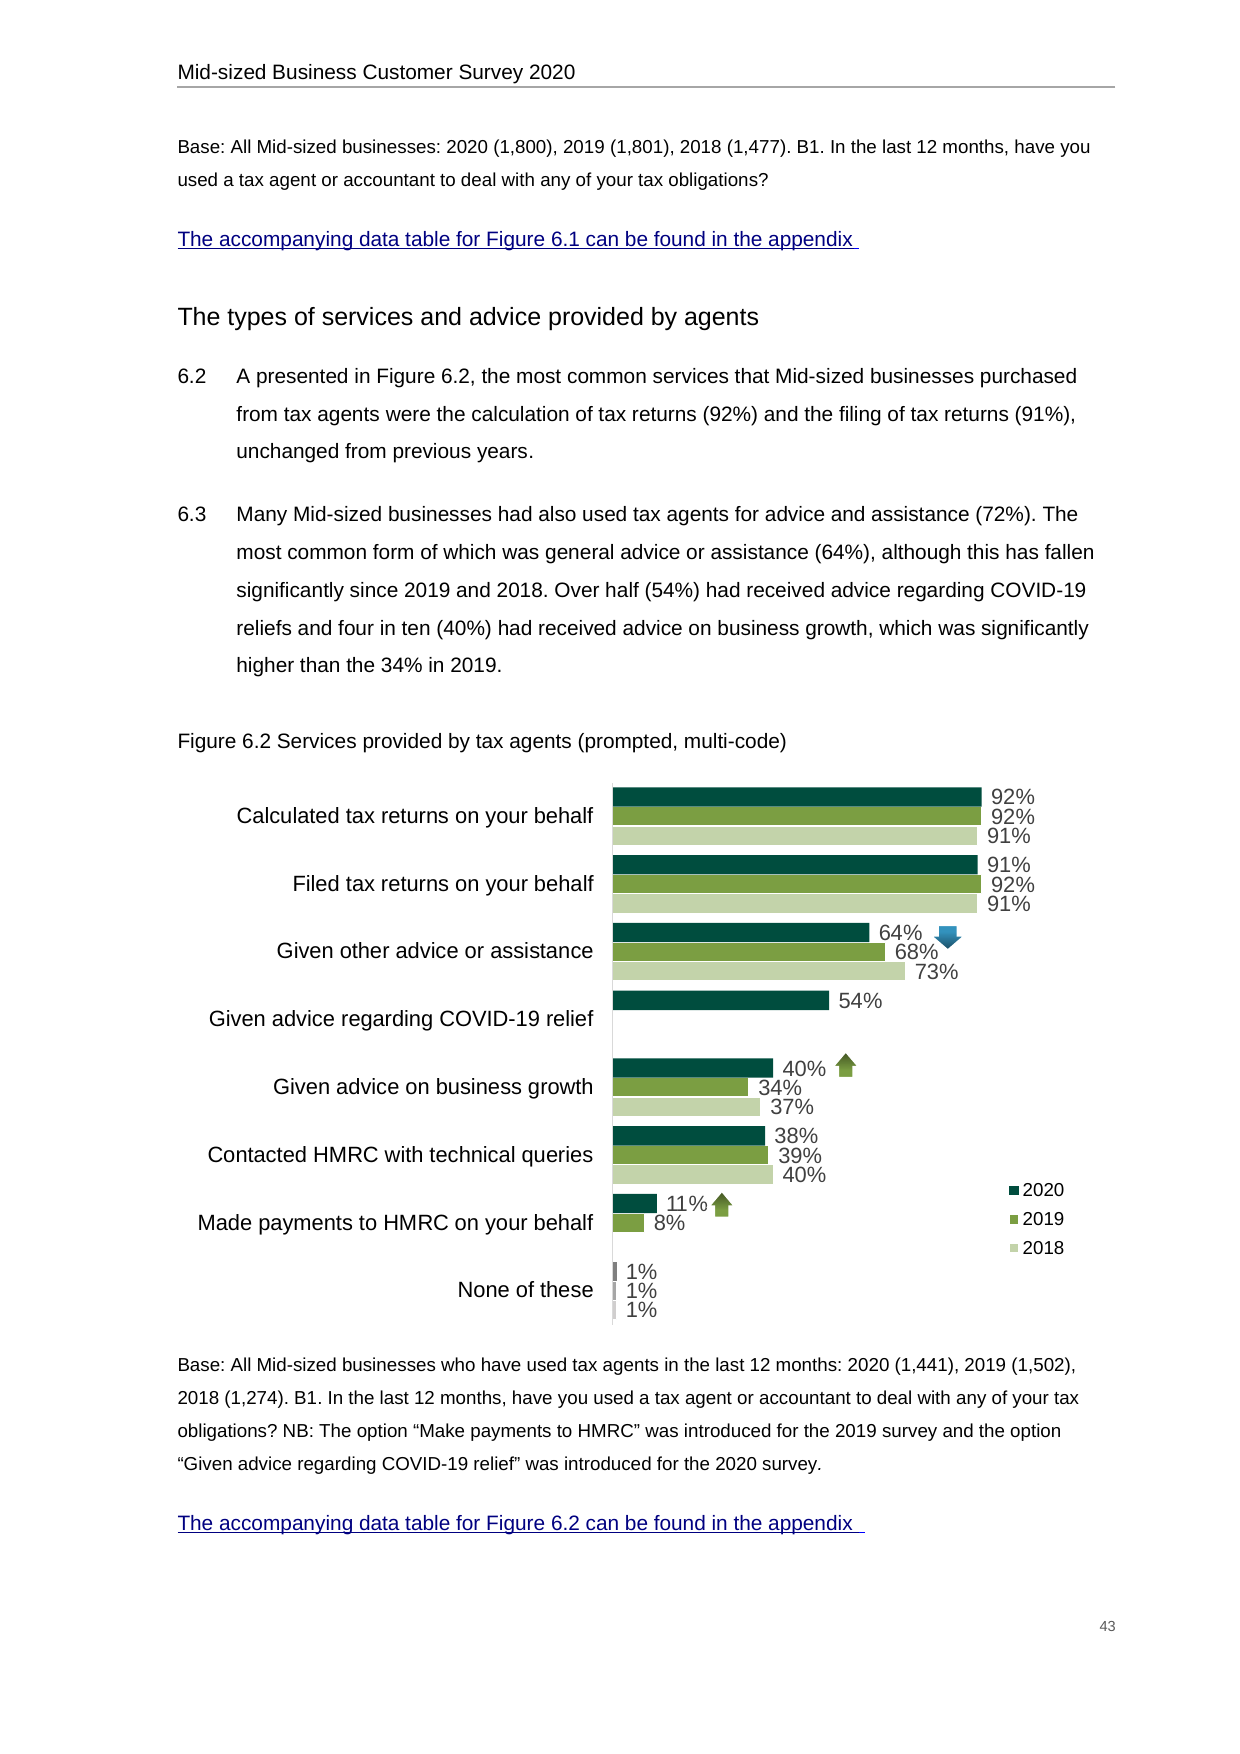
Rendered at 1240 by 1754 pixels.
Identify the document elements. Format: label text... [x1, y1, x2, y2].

subtitle Figure 6.2 Services provided by tax agents (prompted, multi-code) [177, 728, 1115, 752]
text The accompanying data table for Figure 6.1 can be found in the appendix [177, 227, 1115, 258]
text The accompanying data table for Figure 6.2 can be found in the appendix [177, 1511, 1115, 1542]
list Many Mid-sized businesses had also used tax agents for advice and assistance (72%). The most common form of which was general advice or assistance (64%), although this has fallen significantly since 2019 and 2018. Over half (54%) had received advice regarding COVID-19 reliefs and four in ten (40%) had received advice on business growth, which was significantly higher than the 34% in 2019. [177, 502, 1115, 685]
text Base: All Mid-sized businesses: 2020 (1,800), 2019 (1,801), 2018 (1,477). B1. In the last 12 months, have you used a tax agent or accountant to deal with any of your tax obligations? [177, 136, 1115, 196]
subtitle The types of services and advice provided by agents [177, 301, 1115, 338]
list A presented in Figure 6.2, the most common services that Mid-sized businesses purchased from tax agents were the calculation of tax returns (92%) and the filing of tax returns (91%), unchanged from previous years. [177, 363, 1115, 471]
text Base: All Mid-sized businesses who have used tax agents in the last 12 months: 2020 (1,441), 2019 (1,502), 2018 (1,274). B1. In the last 12 months, have you used a tax agent or accountant to deal with any of your tax obligations? NB: The option “Make payments to HMRC” was introduced for the 2019 survey and the option “Given advice regarding COVID-19 relief” was introduced for the 2020 survey. [177, 1354, 1115, 1481]
